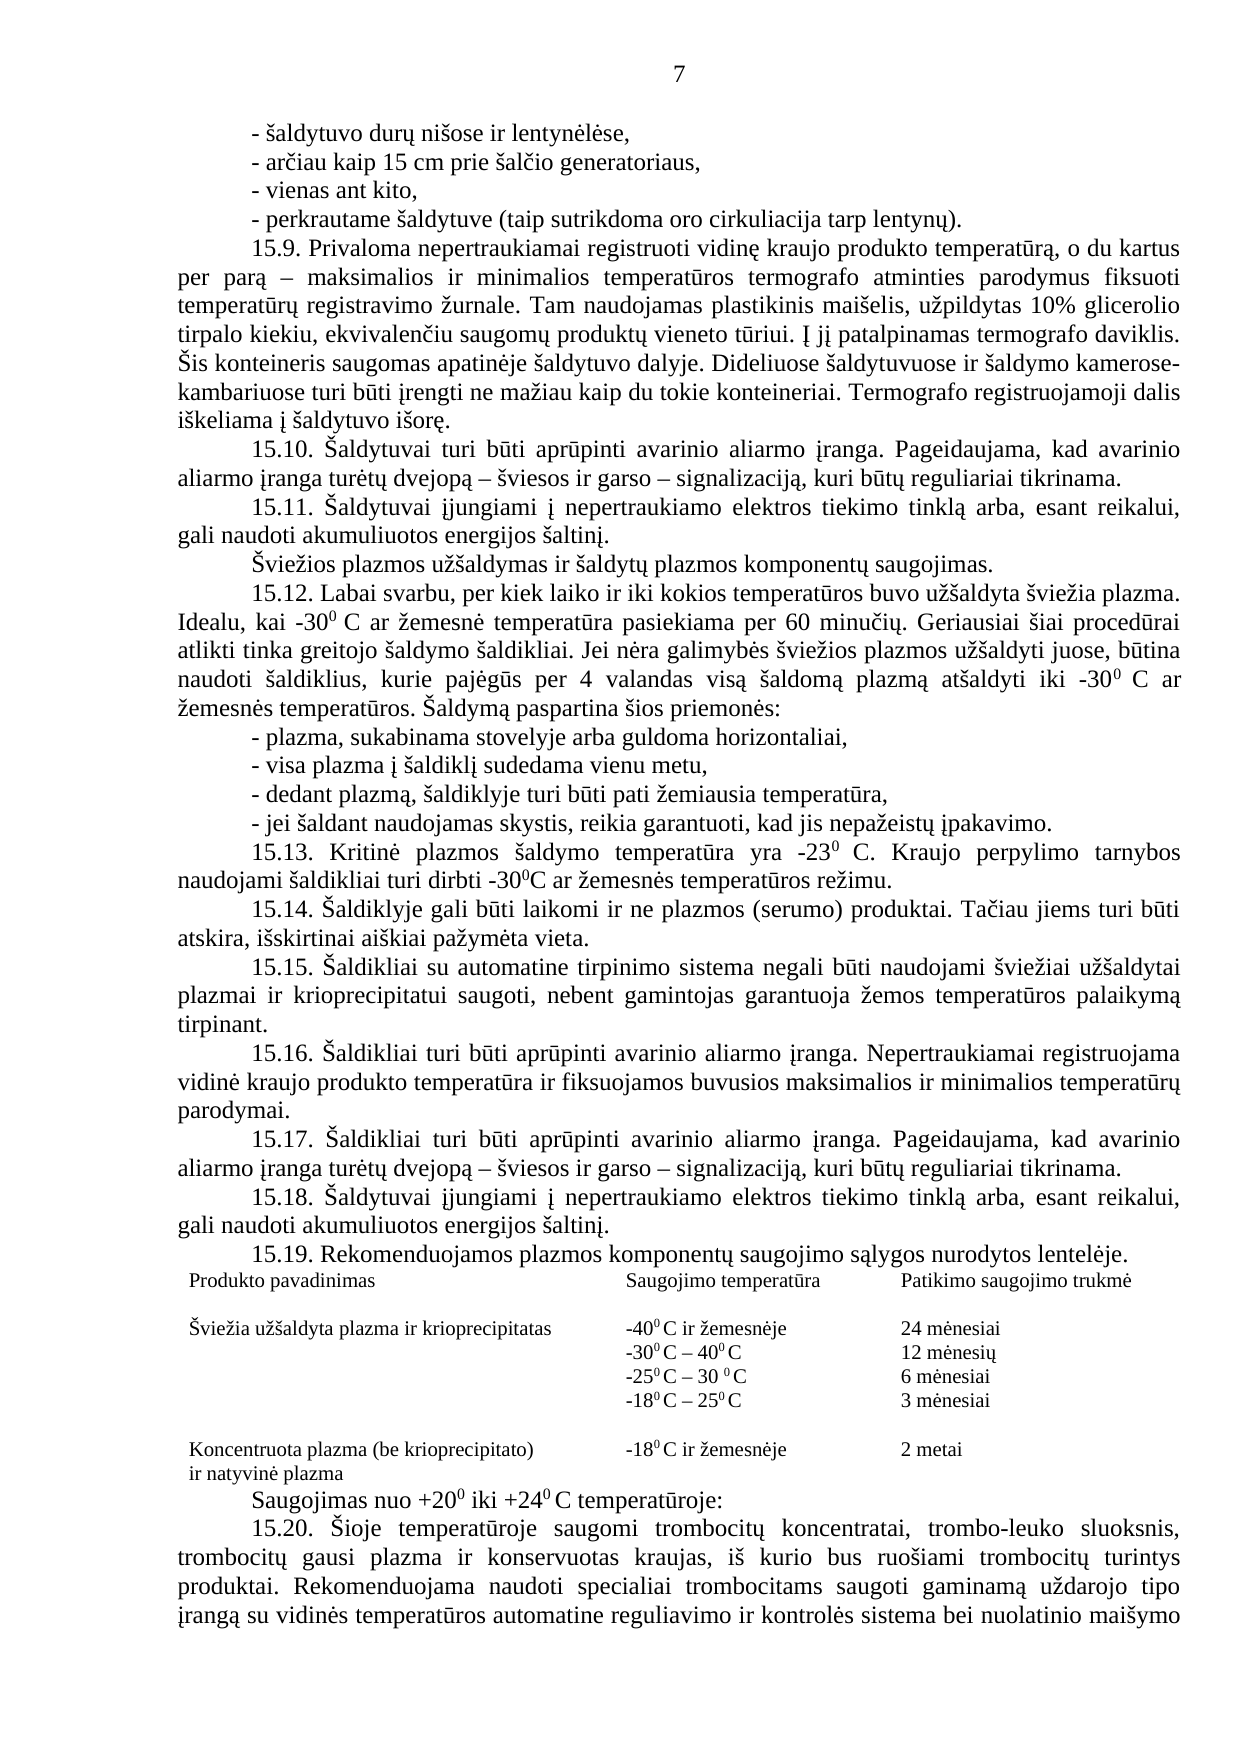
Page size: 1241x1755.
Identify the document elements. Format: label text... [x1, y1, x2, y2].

text 15.14. Šaldiklyje gali būti laikomi ir ne plazmos (serumo) produktai. Tačiau jiems turi būti atskira, išskirtinai aiškiai pažymėta vieta. [177, 894, 1181, 952]
table_header Saugojimo temperatūra [614, 1268, 889, 1292]
table_cell -180 C – 250 C [614, 1389, 889, 1412]
text - arčiau kaip 15 cm prie šalčio generatoriaus, [177, 147, 1181, 176]
table_cell [889, 1292, 1181, 1316]
table_cell Koncentruota plazma (be krioprecipitato) [177, 1437, 614, 1461]
table_cell 12 mėnesių [889, 1340, 1181, 1364]
table_cell [889, 1461, 1181, 1485]
table_cell [177, 1340, 614, 1364]
table_cell Šviežia užšaldyta plazma ir krioprecipitatas [177, 1316, 614, 1340]
text 15.16. Šaldikliai turi būti aprūpinti avarinio aliarmo įranga. Nepertraukiamai registruojama vidinė kraujo produkto temperatūra ir fiksuojamos buvusios maksimalios ir minimalios temperatūrų parodymai. [177, 1038, 1181, 1124]
table_cell 24 mėnesiai [889, 1316, 1181, 1340]
text 15.20. Šioje temperatūroje saugomi trombocitų koncentratai, trombo-leuko sluoksnis, trombocitų gausi plazma ir konservuotas kraujas, iš kurio bus ruošiami trombocitų turintys produktai. Rekomenduojama naudoti specialiai trombocitams saugoti gaminamą uždarojo tipo įrangą su vidinės temperatūros automatine reguliavimo ir kontrolės sistema bei nuolatinio maišymo [177, 1513, 1181, 1628]
text 15.19. Rekomenduojamos plazmos komponentų saugojimo sąlygos nurodytos lentelėje. [177, 1239, 1181, 1268]
text 15.10. Šaldytuvai turi būti aprūpinti avarinio aliarmo įranga. Pageidaujama, kad avarinio aliarmo įranga turėtų dvejopą – šviesos ir garso – signalizaciją, kuri būtų reguliariai tikrinama. [177, 434, 1181, 492]
text - vienas ant kito, [177, 176, 1181, 204]
text 15.18. Šaldytuvai įjungiami į nepertraukiamo elektros tiekimo tinklą arba, esant reikalui, gali naudoti akumuliuotos energijos šaltinį. [177, 1182, 1181, 1239]
text Šviežios plazmos užšaldymas ir šaldytų plazmos komponentų saugojimas. [177, 549, 1181, 578]
table_cell [177, 1364, 614, 1388]
table_header Patikimo saugojimo trukmė [889, 1268, 1181, 1292]
text - dedant plazmą, šaldiklyje turi būti pati žemiausia temperatūra, [177, 779, 1181, 808]
text 15.11. Šaldytuvai įjungiami į nepertraukiamo elektros tiekimo tinklą arba, esant reikalui, gali naudoti akumuliuotos energijos šaltinį. [177, 492, 1181, 549]
table_header Produkto pavadinimas [177, 1268, 614, 1292]
table_cell [889, 1413, 1181, 1437]
text 15.13. Kritinė plazmos šaldymo temperatūra yra -230 C. Kraujo perpylimo tarnybos naudojami šaldikliai turi dirbti -300C ar žemesnės temperatūros režimu. [177, 837, 1181, 894]
table_cell 6 mėnesiai [889, 1364, 1181, 1388]
table_cell -250 C – 30 0 C [614, 1364, 889, 1388]
text 15.17. Šaldikliai turi būti aprūpinti avarinio aliarmo įranga. Pageidaujama, kad avarinio aliarmo įranga turėtų dvejopą – šviesos ir garso – signalizaciją, kuri būtų reguliariai tikrinama. [177, 1124, 1181, 1182]
table_cell ir natyvinė plazma [177, 1461, 614, 1485]
text - visa plazma į šaldiklį sudedama vienu metu, [177, 751, 1181, 779]
table_cell [177, 1292, 614, 1316]
text Saugojimas nuo +200 iki +240 C temperatūroje: [177, 1485, 1181, 1513]
table_cell [177, 1413, 614, 1437]
table_cell 2 metai [889, 1437, 1181, 1461]
table_cell -400 C ir žemesnėje [614, 1316, 889, 1340]
text - šaldytuvo durų nišose ir lentynėlėse, [177, 118, 1181, 147]
text 15.9. Privaloma nepertraukiamai registruoti vidinę kraujo produkto temperatūrą, o du kartus per parą – maksimalios ir minimalios temperatūros termografo atminties parodymus fiksuoti temperatūrų registravimo žurnale. Tam naudojamas plastikinis maišelis, užpildytas 10% glicerolio tirpalo kiekiu, ekvivalenčiu saugomų produktų vieneto tūriui. Į jį patalpinamas termografo daviklis. Šis konteineris saugomas apatinėje šaldytuvo dalyje. Dideliuose šaldytuvuose ir šaldymo kamerose-kambariuose turi būti įrengti ne mažiau kaip du tokie konteineriai. Termografo registruojamoji dalis iškeliama į šaldytuvo išorę. [177, 233, 1181, 434]
text - perkrautame šaldytuve (taip sutrikdoma oro cirkuliacija tarp lentynų). [177, 204, 1181, 233]
table_cell [614, 1413, 889, 1437]
text 15.12. Labai svarbu, per kiek laiko ir iki kokios temperatūros buvo užšaldyta šviežia plazma. Idealu, kai -300 C ar žemesnė temperatūra pasiekiama per 60 minučių. Geriausiai šiai procedūrai atlikti tinka greitojo šaldymo šaldikliai. Jei nėra galimybės šviežios plazmos užšaldyti juose, būtina naudoti šaldiklius, kurie pajėgūs per 4 valandas visą šaldomą plazmą atšaldyti iki -300 C ar žemesnės temperatūros. Šaldymą paspartina šios priemonės: [177, 578, 1181, 722]
text - jei šaldant naudojamas skystis, reikia garantuoti, kad jis nepažeistų įpakavimo. [177, 808, 1181, 837]
table_cell -180 C ir žemesnėje [614, 1437, 889, 1461]
text - plazma, sukabinama stovelyje arba guldoma horizontaliai, [177, 722, 1181, 751]
table_cell [614, 1461, 889, 1485]
table_cell [614, 1292, 889, 1316]
table_cell [177, 1389, 614, 1412]
text 15.15. Šaldikliai su automatine tirpinimo sistema negali būti naudojami šviežiai užšaldytai plazmai ir krioprecipitatui saugoti, nebent gamintojas garantuoja žemos temperatūros palaikymą tirpinant. [177, 952, 1181, 1038]
table_cell -300 C – 400 C [614, 1340, 889, 1364]
table_cell 3 mėnesiai [889, 1389, 1181, 1412]
